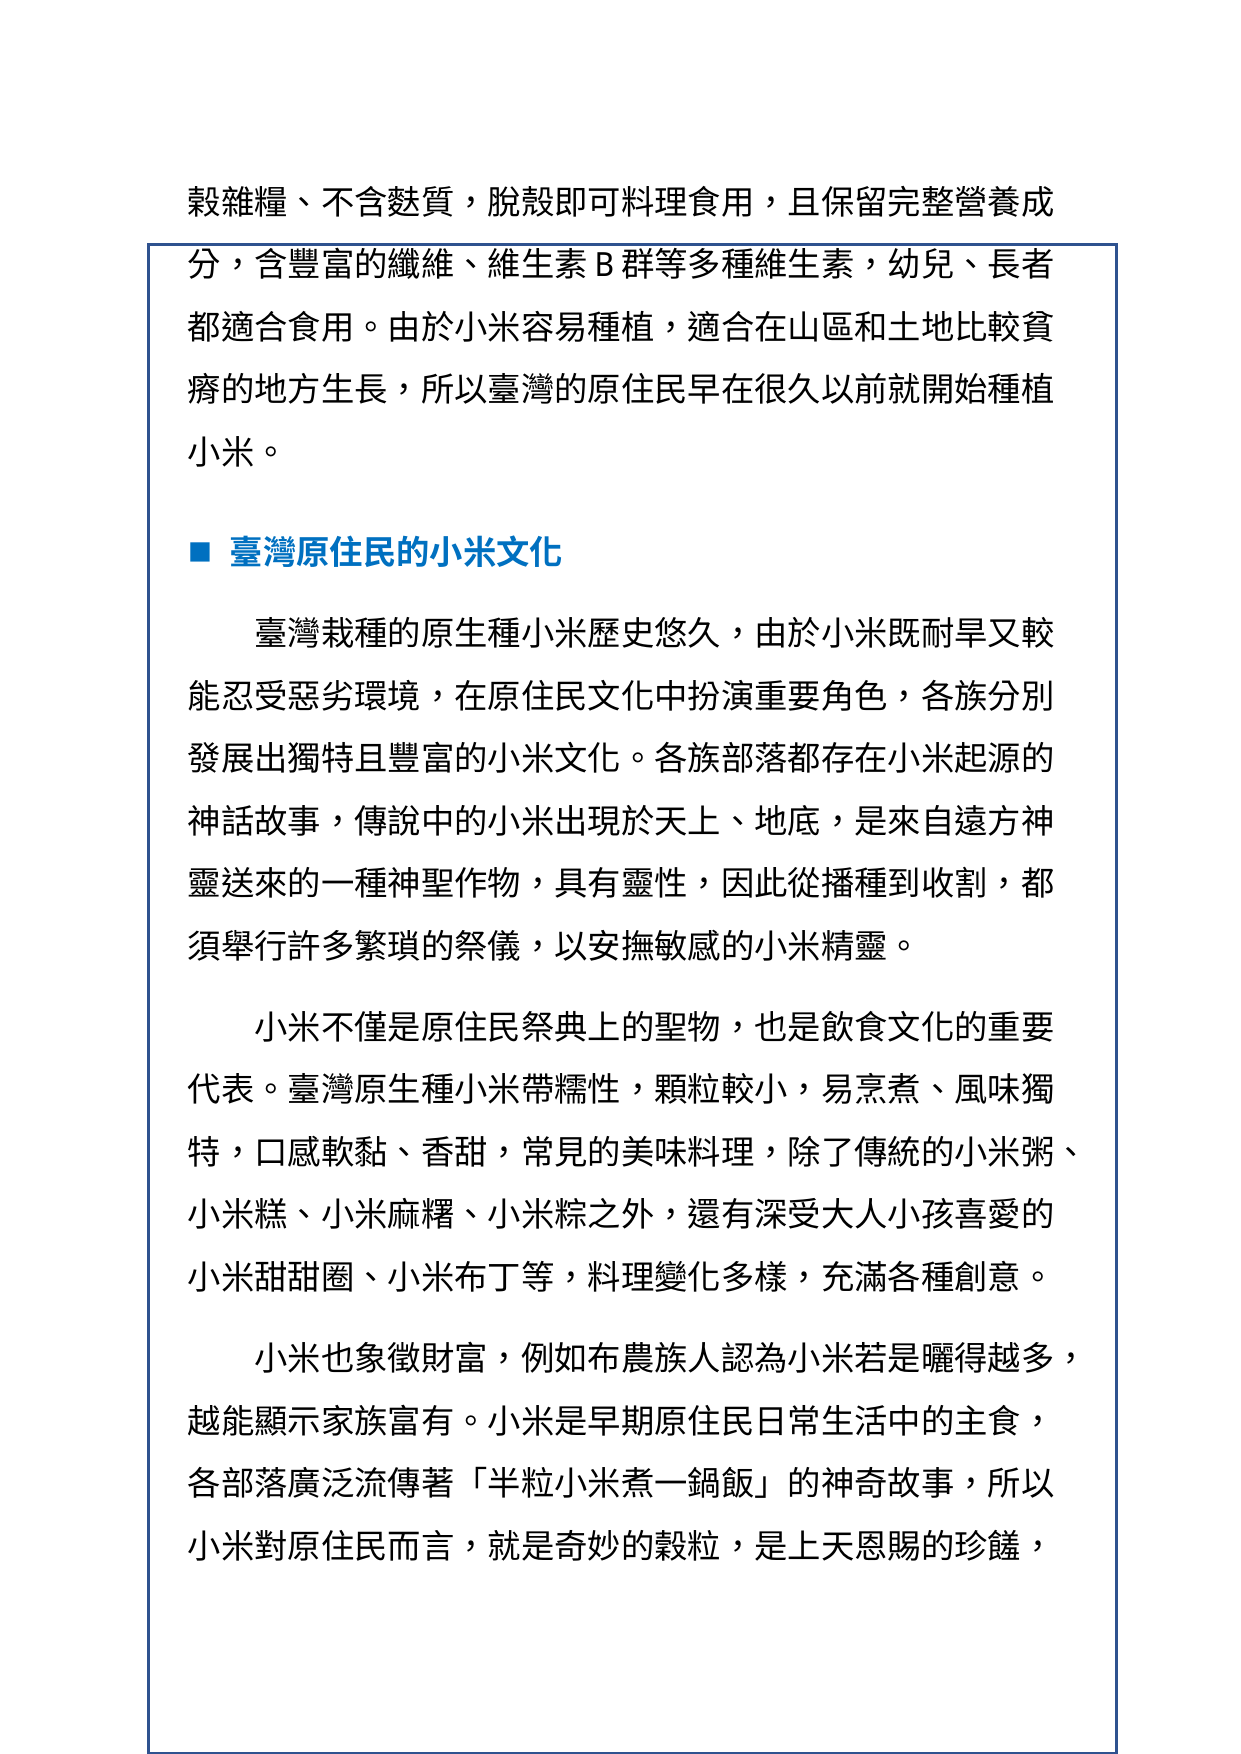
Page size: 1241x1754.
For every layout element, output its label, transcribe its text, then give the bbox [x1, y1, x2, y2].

text 臺灣栽種的原生種小米歷史悠久，由於小米既耐旱又較能忍受惡劣環境，在原住民文化中扮演重要角色，各族分別發展出獨特且豐富的小米文化。各族部落都存在小米起源的神話故事，傳說中的小米出現於天上、地底，是來自遠方神靈送來的一種神聖作物，具有靈性，因此從播種到收割，都須舉行許多繁瑣的祭儀，以安撫敏感的小米精靈。 [187, 589, 1078, 964]
text 榖雜糧、不含麩質，脫殼即可料理食用，且保留完整營養成 [187, 158, 1078, 243]
text 分，含豐富的纖維、維生素B群等多種維生素，幼兒、長者都適合食用。由於小米容易種植，適合在山區和土地比較貧瘠的地方生長，所以臺灣的原住民早在很久以前就開始種植小米。 [187, 246, 1078, 471]
list 臺灣原住民的小米文化 [187, 508, 1078, 571]
text 小米不僅是原住民祭典上的聖物，也是飲食文化的重要代表。臺灣原生種小米帶糯性，顆粒較小，易烹煮、風味獨特，口感軟黏、香甜，常見的美味料理，除了傳統的小米粥、小米糕、小米麻糬、小米粽之外，還有深受大人小孩喜愛的小米甜甜圈、小米布丁等，料理變化多樣，充滿各種創意。 [187, 983, 1078, 1296]
text 小米也象徵財富，例如布農族人認為小米若是曬得越多，越能顯示家族富有。小米是早期原住民日常生活中的主食，各部落廣泛流傳著「半粒小米煮一鍋飯」的神奇故事，所以小米對原住民而言，就是奇妙的穀粒，是上天恩賜的珍饈，遠超過金錢所能衡量。 [187, 1314, 1078, 1564]
